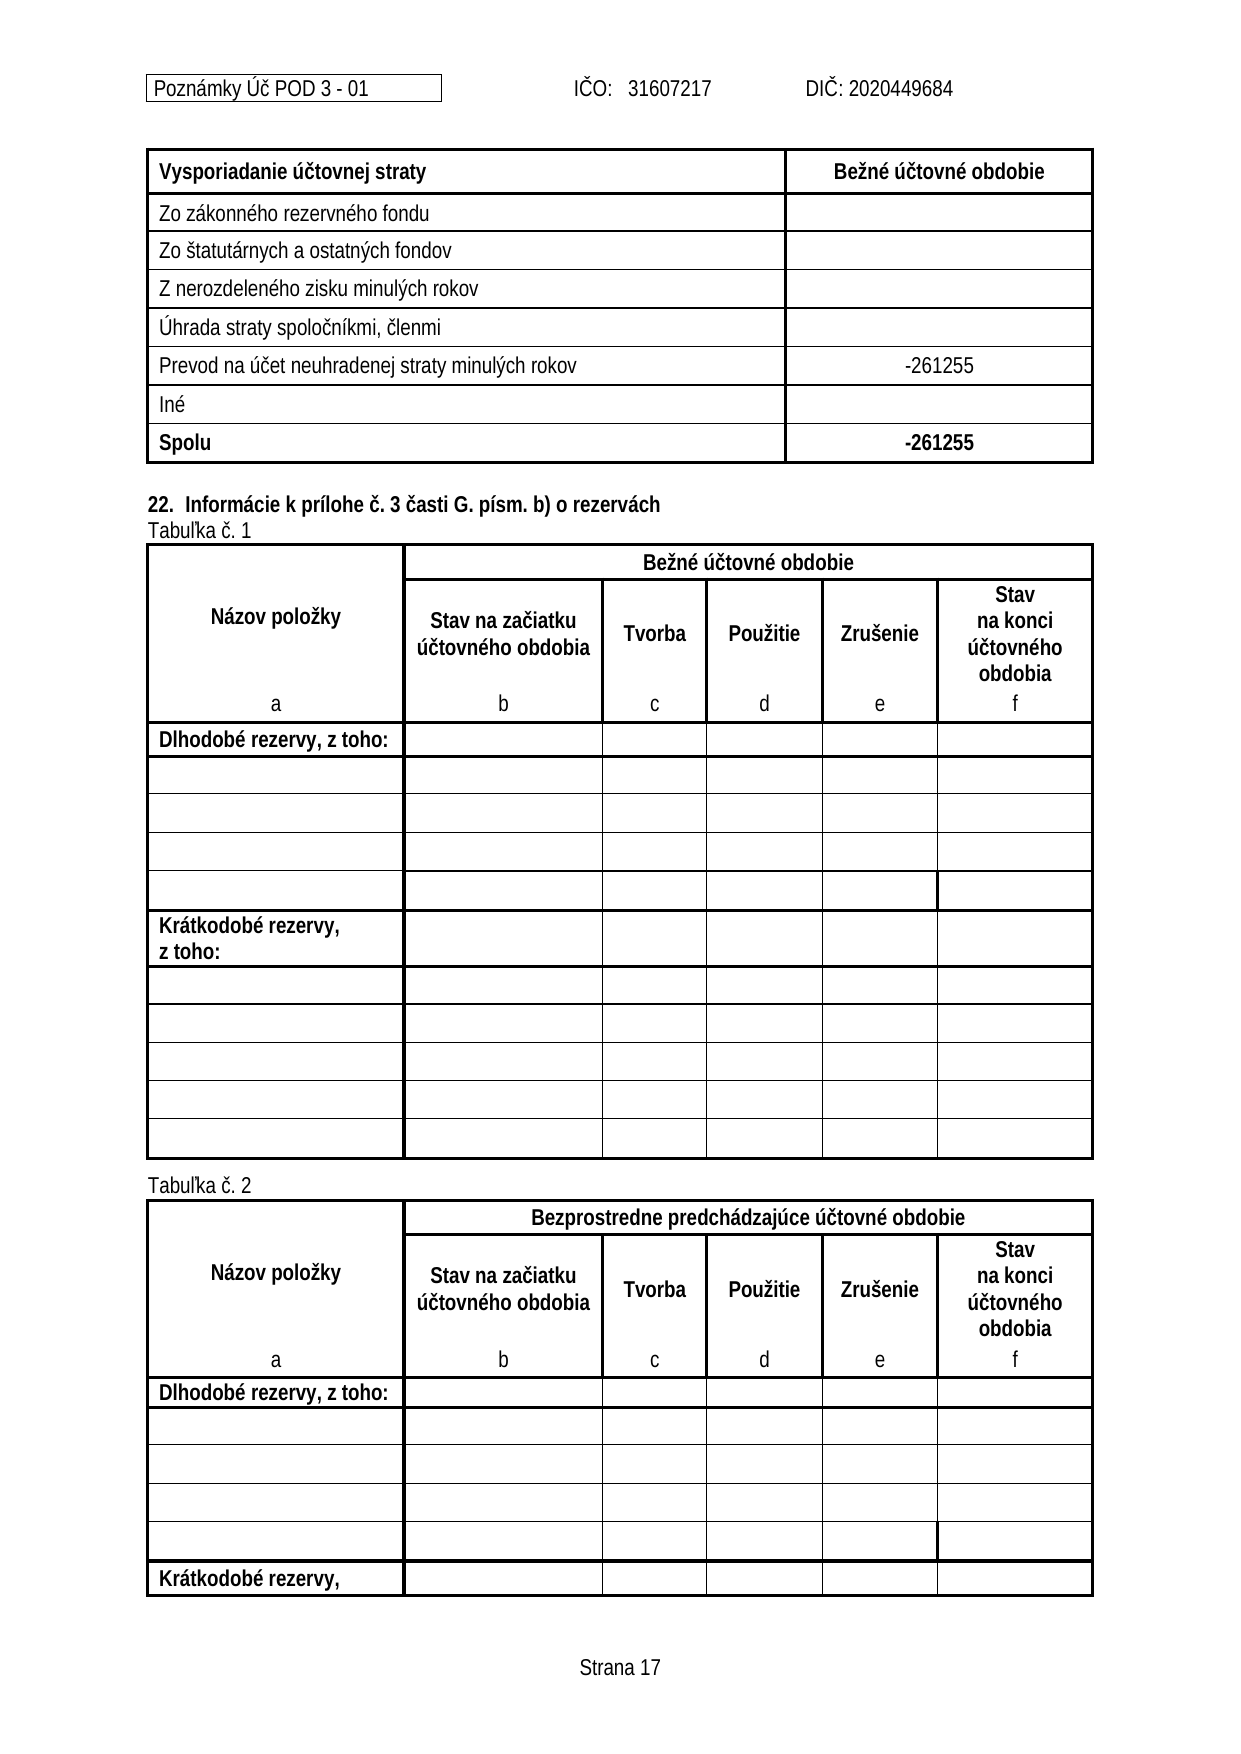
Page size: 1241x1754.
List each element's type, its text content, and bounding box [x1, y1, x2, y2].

table_cell [149, 1119, 402, 1157]
table_cell [603, 968, 706, 1003]
table_cell [149, 1484, 402, 1521]
table_cell Bežné účtovné obdobie [787, 151, 1091, 192]
table_cell [787, 232, 1091, 269]
table_cell d [708, 686, 821, 721]
table_cell [823, 912, 937, 964]
table_cell Tvorba [604, 1236, 705, 1342]
table_cell [603, 1119, 706, 1157]
table_cell [149, 1081, 402, 1118]
table_cell [938, 1005, 1091, 1041]
table_cell [707, 833, 822, 870]
table_cell [603, 724, 706, 755]
table_cell [707, 1563, 822, 1594]
table_cell b [406, 686, 601, 721]
table_cell Použitie [708, 581, 821, 686]
table_cell [149, 758, 402, 793]
table_cell a [149, 1342, 402, 1376]
table_cell [823, 1445, 937, 1482]
table_cell [149, 968, 402, 1003]
table_cell [823, 758, 937, 793]
table_cell [823, 1119, 937, 1157]
table_cell [707, 968, 822, 1003]
table_cell c [604, 686, 705, 721]
table_cell [707, 1043, 822, 1080]
table_cell [603, 1409, 706, 1444]
table_cell Stav na začiatku účtovného obdobia [406, 1236, 601, 1342]
text Tabuľka č. 2 [148, 1172, 1092, 1199]
table_cell Iné [149, 386, 784, 423]
table_cell [707, 1409, 822, 1444]
table_cell [603, 1081, 706, 1118]
table_cell [406, 968, 602, 1003]
table_cell Zrušenie [824, 1236, 936, 1342]
table_cell [603, 1445, 706, 1482]
table_cell [823, 1005, 937, 1041]
table_cell [406, 912, 602, 964]
table_cell [823, 724, 937, 755]
table_cell [406, 1081, 602, 1118]
table_cell [603, 1563, 706, 1594]
table_cell [149, 1005, 402, 1041]
table_cell [149, 1445, 402, 1482]
table_cell [603, 1379, 706, 1406]
table_cell [938, 1409, 1091, 1444]
table_cell [823, 833, 937, 870]
table_cell [707, 912, 822, 964]
table_cell Úhrada straty spoločníkmi, členmi [149, 309, 784, 346]
table_cell Zrušenie [824, 581, 936, 686]
table_cell [823, 1522, 936, 1559]
table_cell b [406, 1342, 601, 1376]
table_cell [707, 1484, 822, 1521]
table_cell [938, 1484, 1091, 1521]
table_cell -261255 [787, 347, 1091, 384]
table_cell [707, 1379, 822, 1406]
table_cell Stav na konci účtovného obdobia [939, 1236, 1091, 1342]
table_cell [823, 794, 937, 832]
table_cell [707, 872, 822, 909]
table_cell [406, 1445, 602, 1482]
table_cell e [824, 686, 936, 721]
title Informácie k prílohe č. 3 časti G. písm. b) o rezervách [148, 491, 1092, 517]
table_cell Vysporiadanie účtovnej straty [149, 151, 784, 192]
table_cell [406, 1379, 602, 1406]
table_cell [707, 1081, 822, 1118]
table_cell f [939, 686, 1091, 721]
table_cell [406, 1563, 602, 1594]
table_cell [938, 1563, 1091, 1594]
table_cell Dlhodobé rezervy, z toho: [149, 1379, 402, 1406]
table_cell Zo zákonného rezervného fondu [149, 195, 784, 230]
text Tabuľka č. 1 [148, 517, 1092, 543]
table_cell [939, 1522, 1091, 1559]
table_cell [938, 758, 1091, 793]
table_cell [406, 872, 602, 909]
table_cell [938, 1119, 1091, 1157]
table_cell f [939, 1342, 1091, 1376]
table_cell [603, 1522, 706, 1559]
table_cell [406, 1043, 602, 1080]
table_cell [406, 1522, 602, 1559]
table_cell [149, 1409, 402, 1444]
table_cell [406, 1005, 602, 1041]
table_cell [938, 912, 1091, 964]
table_cell Krátkodobé rezervy, [149, 1563, 402, 1594]
table_cell [603, 1484, 706, 1521]
table_cell [707, 1119, 822, 1157]
table_cell [938, 968, 1091, 1003]
table_cell [406, 833, 602, 870]
table_cell [823, 1409, 937, 1444]
table_header Bežné účtovné obdobie [406, 546, 1091, 578]
table_cell [603, 794, 706, 832]
table_cell a [149, 686, 402, 721]
table_cell [406, 1484, 602, 1521]
table_cell [149, 1043, 402, 1080]
table_cell [787, 386, 1091, 423]
table_cell [787, 309, 1091, 346]
table_cell [707, 1005, 822, 1041]
table_cell [823, 968, 937, 1003]
table_cell [939, 872, 1091, 909]
table_cell [938, 794, 1091, 832]
table_cell [406, 758, 602, 793]
table_cell Tvorba [604, 581, 705, 686]
table_cell Prevod na účet neuhradenej straty minulých rokov [149, 347, 784, 384]
table_cell Použitie [708, 1236, 821, 1342]
table_cell Dlhodobé rezervy, z toho: [149, 724, 402, 755]
table_cell [938, 1445, 1091, 1482]
table_cell [406, 1409, 602, 1444]
table_cell [787, 195, 1091, 230]
table_cell Krátkodobé rezervy, z toho: [149, 912, 402, 964]
table_cell [938, 1379, 1091, 1406]
table_cell -261255 [787, 424, 1091, 461]
table_cell [149, 794, 402, 832]
table_cell [603, 872, 706, 909]
table_cell [707, 724, 822, 755]
table_cell Spolu [149, 424, 784, 461]
table_cell [603, 1043, 706, 1080]
table_cell [707, 758, 822, 793]
table_cell [823, 1563, 937, 1594]
table_cell [707, 1522, 822, 1559]
table_cell [823, 1081, 937, 1118]
table_cell [406, 794, 602, 832]
table_cell c [604, 1342, 705, 1376]
table_cell Z nerozdeleného zisku minulých rokov [149, 270, 784, 307]
table_cell [823, 1379, 937, 1406]
table_cell [823, 872, 936, 909]
table_cell [938, 724, 1091, 755]
table_cell [406, 724, 602, 755]
table_cell [707, 1445, 822, 1482]
table_cell d [708, 1342, 821, 1376]
table_cell [149, 833, 402, 870]
table_header Bezprostredne predchádzajúce účtovné obdobie [406, 1202, 1091, 1233]
table_cell [149, 871, 402, 909]
table_cell [938, 833, 1091, 870]
table_cell Zo štatutárnych a ostatných fondov [149, 232, 784, 269]
table_cell [603, 1005, 706, 1041]
table_cell [823, 1043, 937, 1080]
table_cell [938, 1043, 1091, 1080]
table_header Názov položky [149, 546, 402, 686]
table_cell [787, 270, 1091, 307]
table_cell Stav na začiatku účtovného obdobia [406, 581, 601, 686]
table_cell [823, 1484, 937, 1521]
table_header Názov položky [149, 1202, 402, 1342]
table_cell Stav na konci účtovného obdobia [939, 581, 1091, 686]
table_cell [406, 1119, 602, 1157]
table_cell [938, 1081, 1091, 1118]
table_cell [149, 1522, 402, 1559]
table_cell [707, 794, 822, 832]
table_cell e [824, 1342, 936, 1376]
table_cell [603, 833, 706, 870]
table_cell [603, 912, 706, 964]
table_cell [603, 758, 706, 793]
